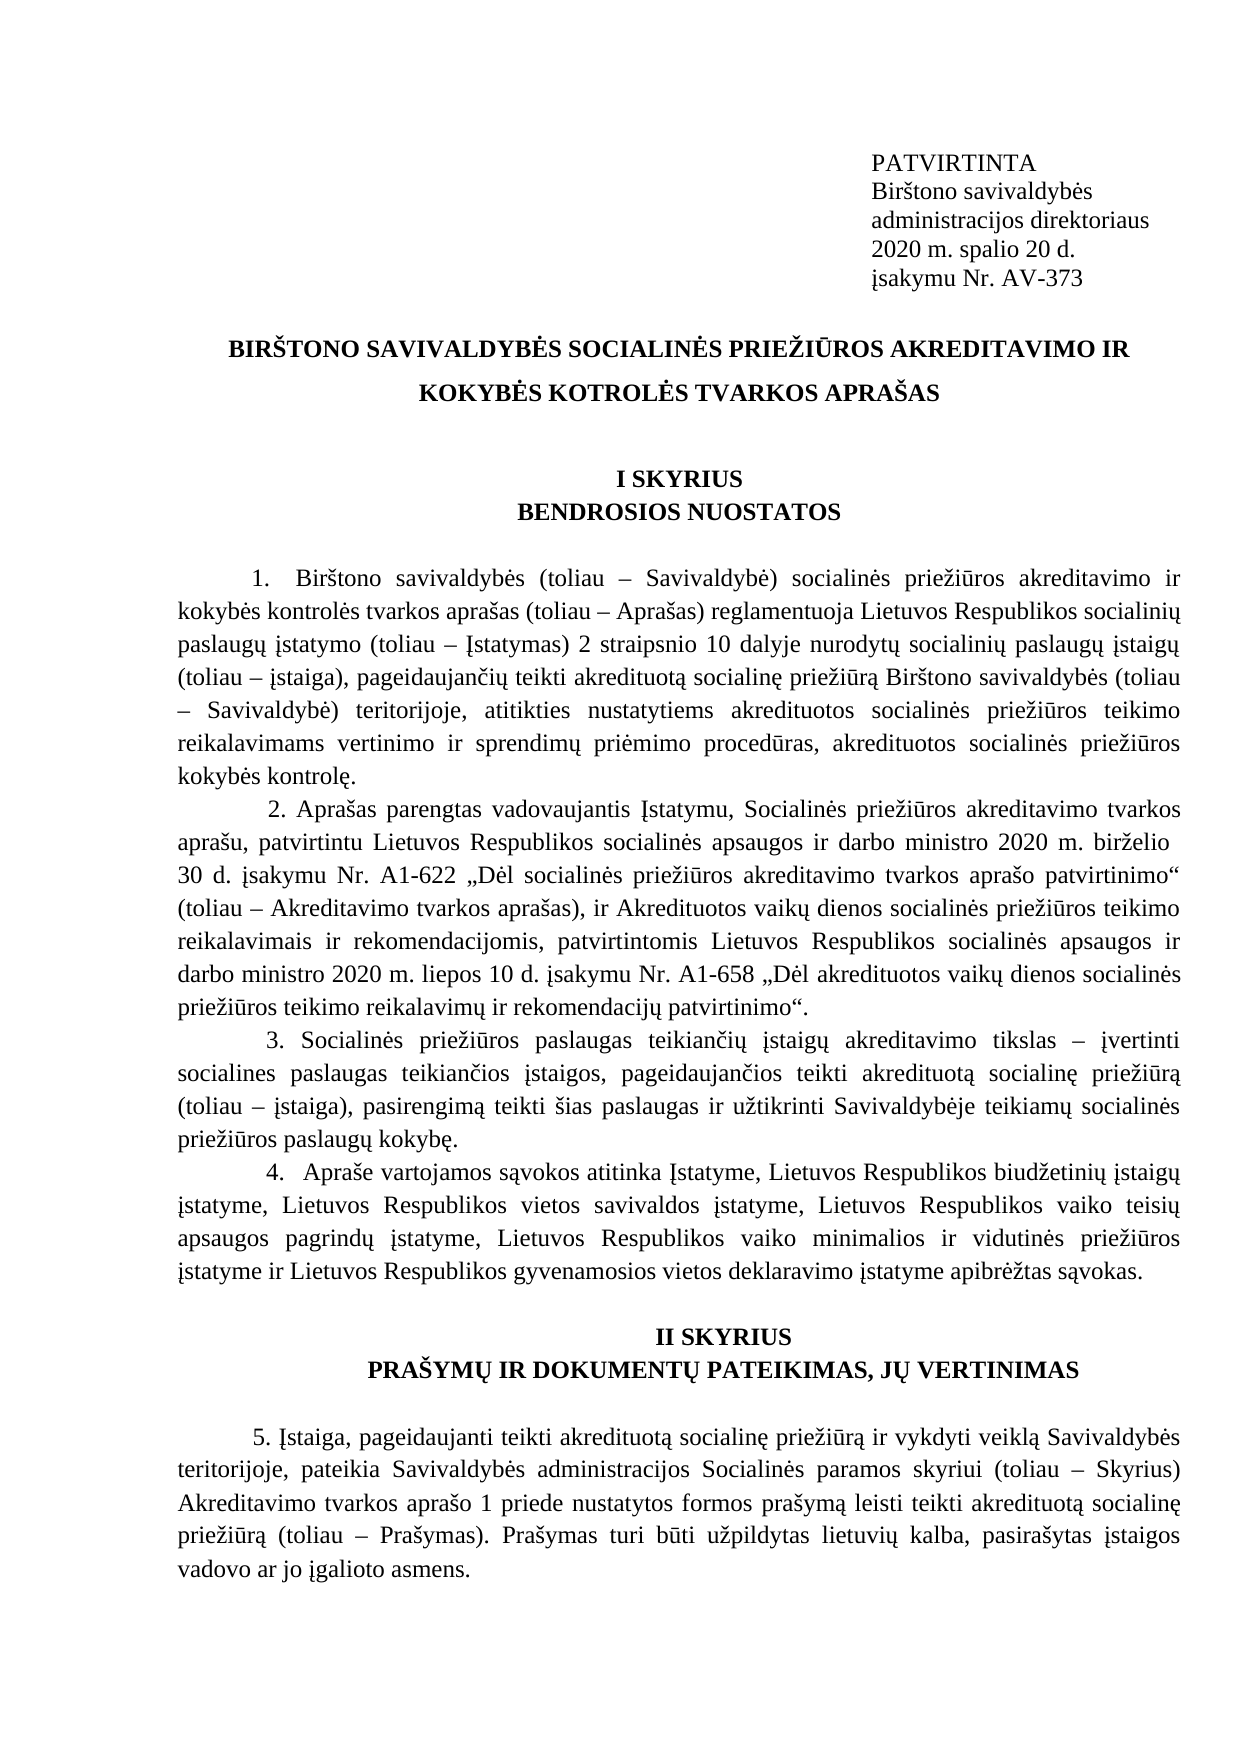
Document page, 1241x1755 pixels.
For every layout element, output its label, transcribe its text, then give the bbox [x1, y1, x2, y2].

text II SKYRIUS [266, 1322, 1181, 1351]
text 1. Birštono savivaldybės (toliau – Savivaldybė) socialinės priežiūros akreditavimo ir kokybės kontrolės tvarkos aprašas (toliau – Aprašas) reglamentuoja Lietuvos Respublikos socialinių paslaugų įstatymo (toliau – Įstatymas) 2 straipsnio 10 dalyje nurodytų socialinių paslaugų įstaigų (toliau – įstaiga), pageidaujančių teikti akredituotą socialinę priežiūrą Birštono savivaldybės (toliau – Savivaldybė) teritorijoje, atitikties nustatytiems akredituotos socialinės priežiūros teikimo reikalavimams vertinimo ir sprendimų priėmimo procedūras, akredituotos socialinės priežiūros kokybės kontrolę. [177, 563, 1181, 790]
text birštono savivaldybės socialinės priežiūros akreditavimo ir kokybės KOTROLĖS tvarkos aprašas [177, 334, 1181, 406]
text bENDROSIOS NUOSTATOS [177, 497, 1181, 526]
text 4. Apraše vartojamos sąvokos atitinka Įstatyme, Lietuvos Respublikos biudžetinių įstaigų įstatyme, Lietuvos Respublikos vietos savivaldos įstatyme, Lietuvos Respublikos vaiko teisių apsaugos pagrindų įstatyme, Lietuvos Respublikos vaiko minimalios ir vidutinės priežiūros įstatyme ir Lietuvos Respublikos gyvenamosios vietos deklaravimo įstatyme apibrėžtas sąvokas. [177, 1157, 1181, 1285]
text I SKYRIUS [177, 464, 1181, 493]
text 2020 m. spalio 20 d. [177, 234, 1181, 263]
text 2. Aprašas parengtas vadovaujantis Įstatymu, Socialinės priežiūros akreditavimo tvarkos aprašu, patvirtintu Lietuvos Respublikos socialinės apsaugos ir darbo ministro 2020 m. birželio 30 d. įsakymu Nr. A1-622 „Dėl socialinės priežiūros akreditavimo tvarkos aprašo patvirtinimo“ (toliau – Akreditavimo tvarkos aprašas), ir Akredituotos vaikų dienos socialinės priežiūros teikimo reikalavimais ir rekomendacijomis, patvirtintomis Lietuvos Respublikos socialinės apsaugos ir darbo ministro 2020 m. liepos 10 d. įsakymu Nr. A1-658 „Dėl akredituotos vaikų dienos socialinės priežiūros teikimo reikalavimų ir rekomendacijų patvirtinimo“. [177, 794, 1181, 1021]
text PRAŠYMŲ IR DOKUMENTŲ PATEIKIMAS, JŲ VERTINIMAS [266, 1356, 1181, 1384]
text PATVIRTINTA [177, 148, 1181, 176]
text 3. Socialinės priežiūros paslaugas teikiančių įstaigų akreditavimo tikslas – įvertinti socialines paslaugas teikiančios įstaigos, pageidaujančios teikti akredituotą socialinę priežiūrą (toliau – įstaiga), pasirengimą teikti šias paslaugas ir užtikrinti Savivaldybėje teikiamų socialinės priežiūros paslaugų kokybę. [177, 1025, 1181, 1153]
text įsakymu nr. AV-373 [177, 263, 1181, 291]
text administracijos direktoriaus [177, 205, 1181, 234]
text 5. Įstaiga, pageidaujanti teikti akredituotą socialinę priežiūrą ir vykdyti veiklą Savivaldybės teritorijoje, pateikia Savivaldybės administracijos Socialinės paramos skyriui (toliau – Skyrius) Akreditavimo tvarkos aprašo 1 priede nustatytos formos prašymą leisti teikti akredituotą socialinę priežiūrą (toliau – Prašymas). Prašymas turi būti užpildytas lietuvių kalba, pasirašytas įstaigos vadovo ar jo įgalioto asmens. [177, 1422, 1181, 1582]
text birštono savivaldybės [177, 176, 1181, 205]
